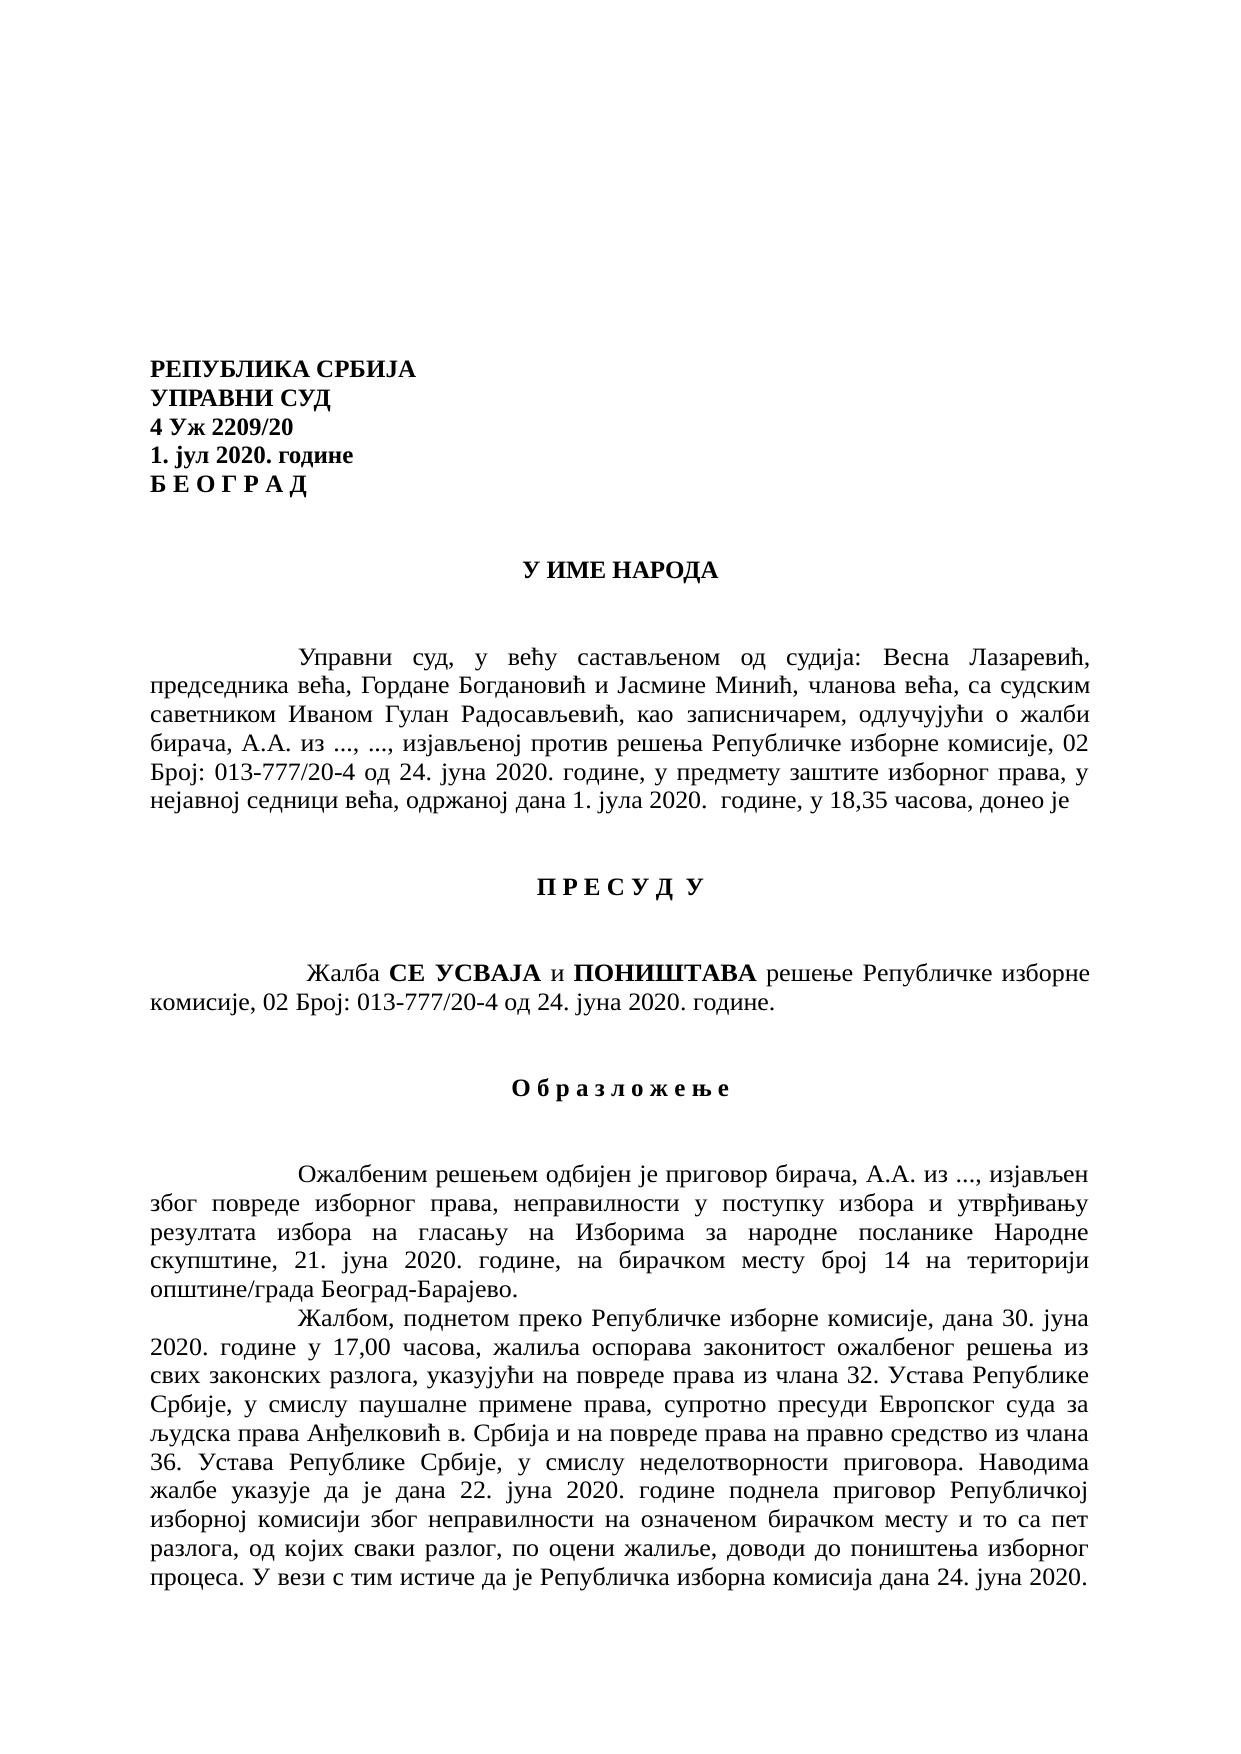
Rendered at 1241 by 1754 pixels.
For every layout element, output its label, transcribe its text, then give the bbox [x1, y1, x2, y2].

text УПРАВНИ СУД [150, 383, 1090, 412]
text Ожалбеним решењем одбијен је приговор бирача, A.A. из ..., изјављен због повреде изборног права, неправилности у поступку избора и утврђивању резултата избора на гласању на Изборима за народне посланике Народне скупштине, 21. јуна 2020. године, на бирачком месту број 14 на територији општине/града Београд-Барајево. [150, 1159, 1090, 1303]
text Жалбом, поднетом преко Републичке изборне комисије, дана 30. јуна 2020. године у 17,00 часова, жалиља оспорава законитост ожалбеног решења из свих законских разлога, указујући на повреде права из члана 32. Устава Републике Србије, у смислу паушалне примене права, супротно пресуди Европског суда за људска права Анђелковић в. Србија и на повреде права на правно средство из члана 36. Устава Републике Србије, у смислу неделотворности приговора. Наводима жалбе указује да је дана 22. јуна 2020. године поднела приговор Републичкој изборној комисији због неправилности на означеном бирачком месту и то са пет разлога, од којих сваки разлог, по оцени жалиље, доводи до поништења изборног процеса. У вези с тим истиче да је Републичка изборна комисија дана 24. јуна 2020. [150, 1303, 1090, 1590]
text П Р Е С У Д У [150, 872, 1090, 900]
text Б Е О Г Р А Д [150, 469, 1090, 498]
text 1. јул 2020. године [150, 440, 1090, 469]
text Жалба СЕ УСВАЈА и ПОНИШТАВА решење Републичке изборне комисије, 02 Број: 013-777/20-4 од 24. јуна 2020. године. [150, 958, 1090, 1015]
text Управни суд, у већу састављеном од судија: Весна Лазаревић, председника већа, Гордане Богдановић и Јасмине Минић, чланова већа, са судским саветником Иваном Гулан Радосављевић, као записничарем, одлучујући о жалби бирача, A.A. из ..., ..., изјављеној против решења Републичке изборне комисије, 02 Број: 013-777/20-4 од 24. јуна 2020. године, у предмету заштите изборног права, у нејавној седници већа, одржаној дана 1. јула 2020. године, у 18,35 часова, донео је [150, 642, 1090, 814]
text О б р а з л о ж е њ е [150, 1073, 1090, 1102]
text РЕПУБЛИКА СРБИЈА [150, 148, 1090, 383]
text У ИМЕ НАРОДА [150, 555, 1090, 584]
text 4 Уж 2209/20 [150, 412, 1090, 440]
